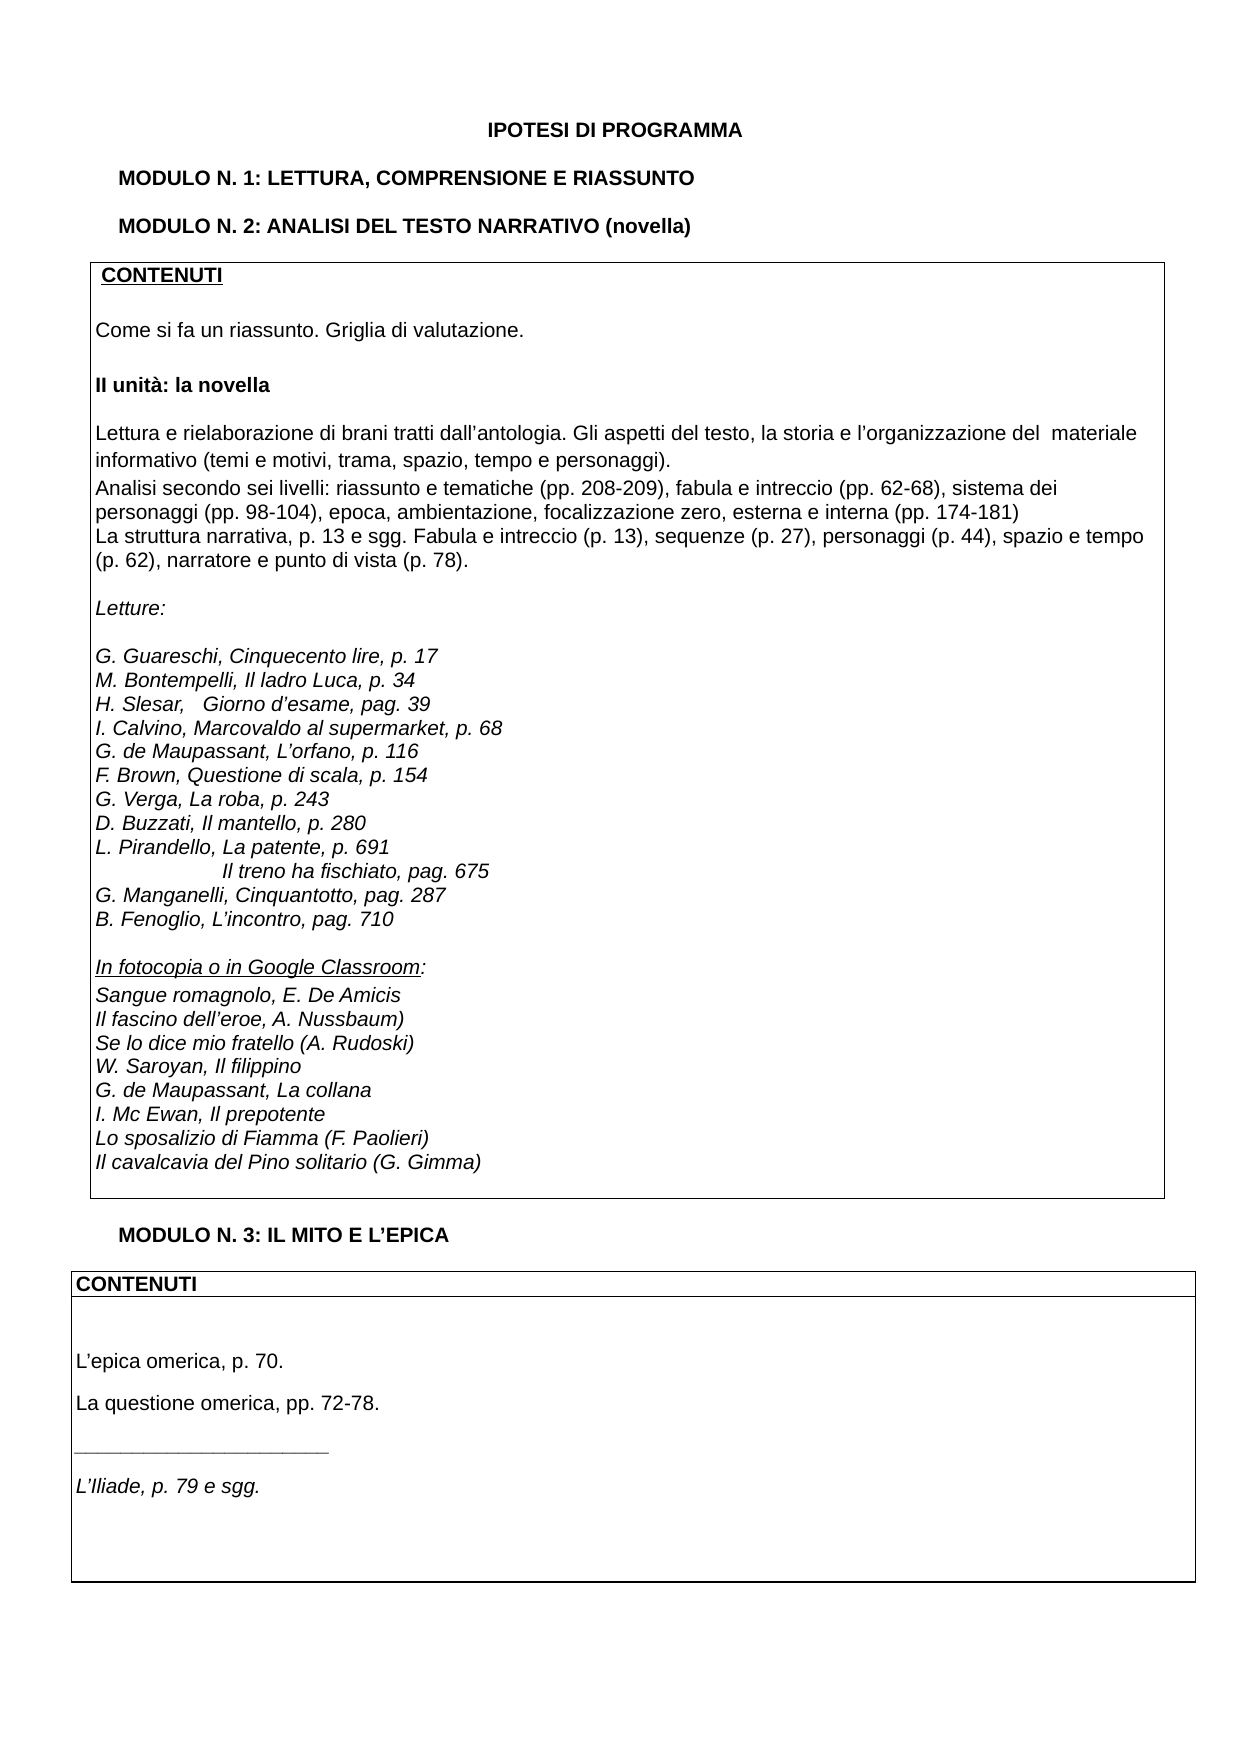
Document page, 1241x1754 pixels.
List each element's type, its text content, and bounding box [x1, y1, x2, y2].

text IPOTESI DI PROGRAMMA [81, 118, 1112, 142]
table_cell L’epica omerica, p. 70. La questione omerica, pp. 72-78. ______________________ L’Iliade, p. 79 e sgg. [72, 1297, 1195, 1581]
text MODULO N. 1: LETTURA, COMPRENSIONE E RIASSUNTO [81, 166, 1112, 190]
table_header CONTENUTI [72, 1272, 1195, 1296]
table_header CONTENUTI Come si fa un riassunto. Griglia di valutazione. II unità: la novella Lettura e rielaborazione di brani tratti dall’antologia. Gli aspetti del testo, la storia e l’organizzazione del materiale informativo (temi e motivi, trama, spazio, tempo e personaggi). Analisi secondo sei livelli: riassunto e tematiche (pp. 208-209), fabula e intreccio (pp. 62-68), sistema dei personaggi (pp. 98-104), epoca, ambientazione, focalizzazione zero, esterna e interna (pp. 174-181) La struttura narrativa, p. 13 e sgg. Fabula e intreccio (p. 13), sequenze (p. 27), personaggi (p. 44), spazio e tempo (p. 62), narratore e punto di vista (p. 78). Letture: G. Guareschi, Cinquecento lire, p. 17 M. Bontempelli, Il ladro Luca, p. 34 H. Slesar, Giorno d’esame, pag. 39 I. Calvino, Marcovaldo al supermarket, p. 68 G. de Maupassant, L’orfano, p. 116 F. Brown, Questione di scala, p. 154 G. Verga, La roba, p. 243 D. Buzzati, Il mantello, p. 280 L. Pirandello, La patente, p. 691 Il treno ha fischiato, pag. 675 G. Manganelli, Cinquantotto, pag. 287 B. Fenoglio, L’incontro, pag. 710 In fotocopia o in Google Classroom: Sangue romagnolo, E. De Amicis Il fascino dell’eroe, A. Nussbaum) Se lo dice mio fratello (A. Rudoski) W. Saroyan, Il filippino G. de Maupassant, La collana I. Mc Ewan, Il prepotente Lo sposalizio di Fiamma (F. Paolieri) Il cavalcavia del Pino solitario (G. Gimma) [91, 263, 1164, 1198]
text MODULO N. 2: ANALISI DEL TESTO NARRATIVO (novella) [81, 214, 1112, 238]
text MODULO N. 3: IL MITO E L’EPICA [81, 1223, 1112, 1247]
